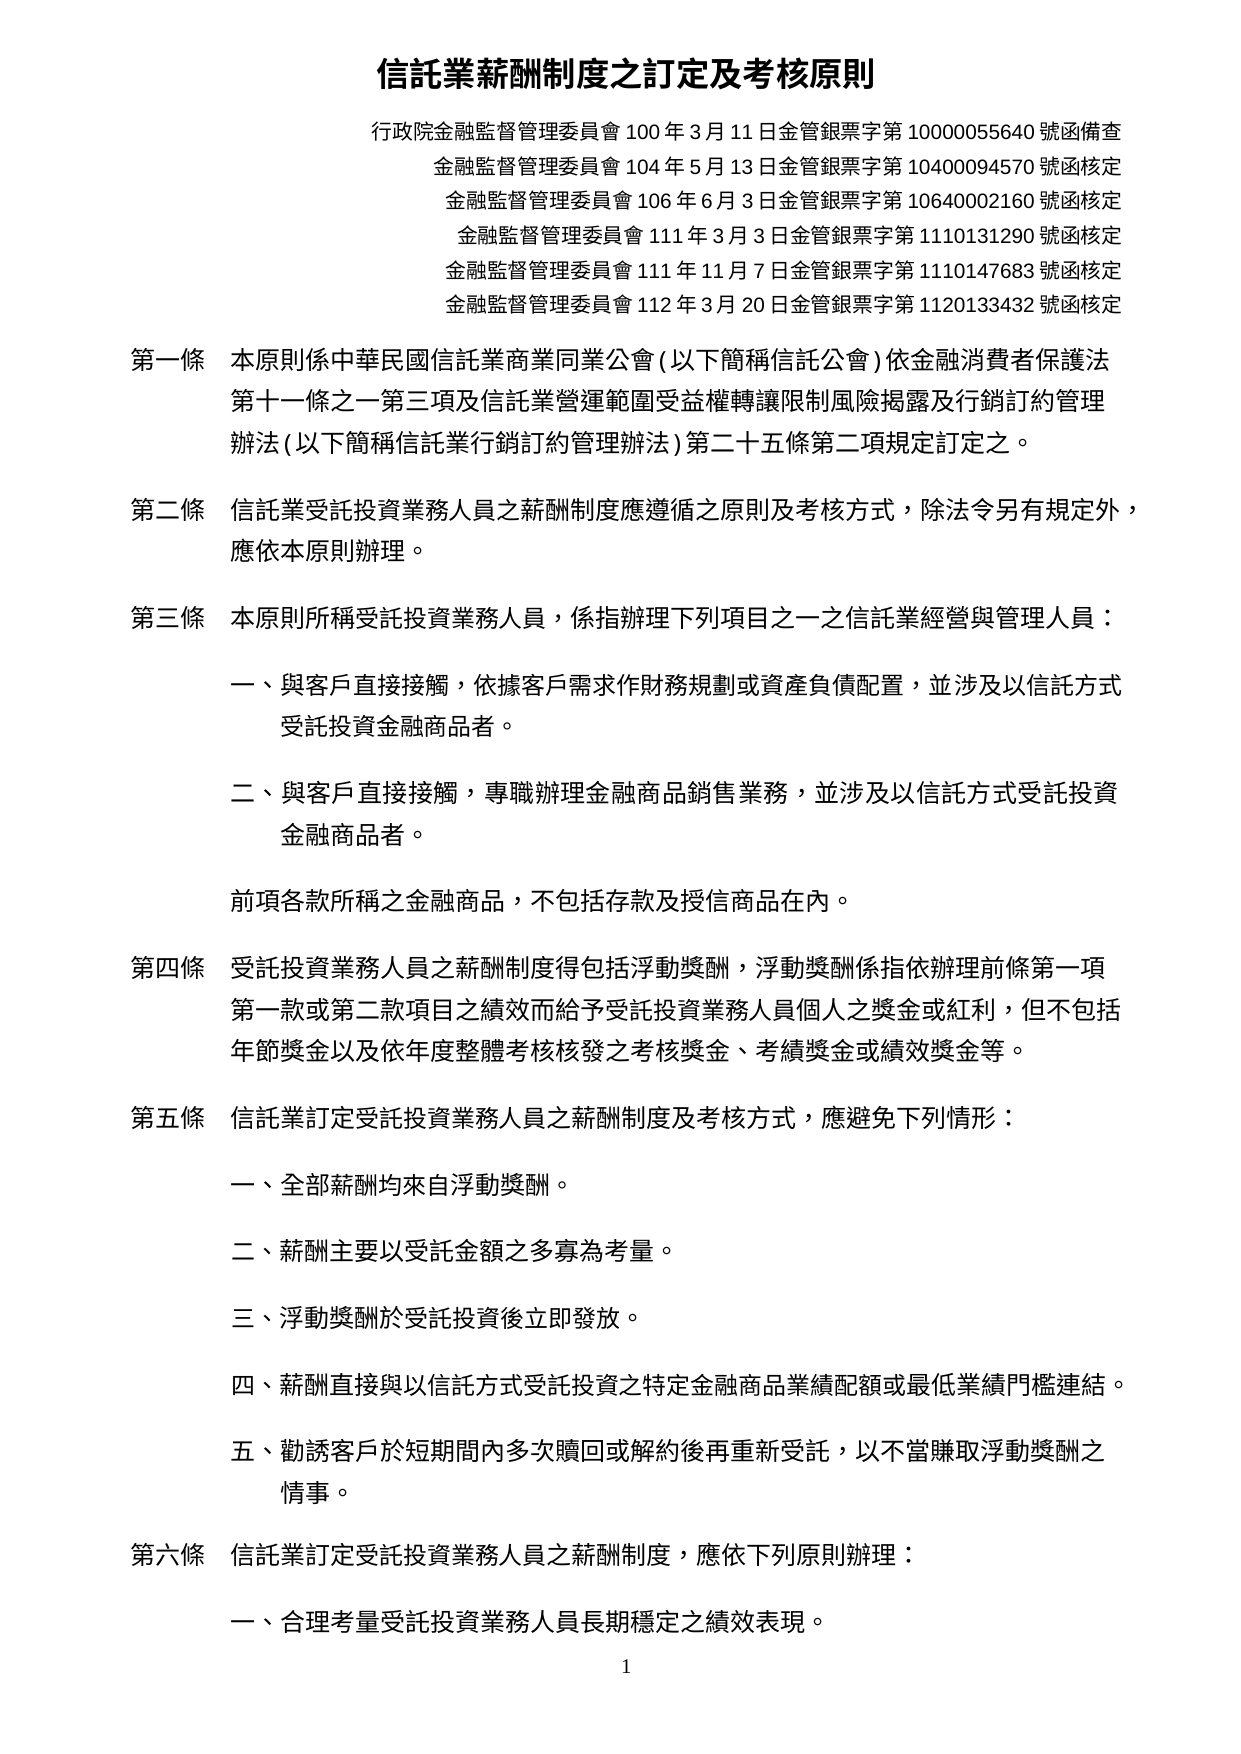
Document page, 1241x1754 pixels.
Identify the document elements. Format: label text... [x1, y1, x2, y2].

text 第一條 本原則係中華民國信託業商業同業公會(以下簡稱信託公會)依金融消費者保護法第十一條之一第三項及信託業營運範圍受益權轉讓限制風險揭露及行銷訂約管理辦法(以下簡稱信託業行銷訂約管理辦法)第二十五條第二項規定訂定之。 [130, 336, 1122, 461]
text 第六條 信託業訂定受託投資業務人員之薪酬制度，應依下列原則辦理： [130, 1536, 1122, 1572]
text 五、勸誘客戶於短期間內多次贖回或解約後再重新受託，以不當賺取浮動獎酬之情事。 [230, 1427, 1122, 1511]
text 第三條 本原則所稱受託投資業務人員，係指辦理下列項目之一之信託業經營與管理人員： [130, 594, 1122, 636]
text 第四條 受託投資業務人員之薪酬制度得包括浮動獎酬，浮動獎酬係指依辦理前條第一項第一款或第二款項目之績效而給予受託投資業務人員個人之獎金或紅利，但不包括年節獎金以及依年度整體考核核發之考核獎金、考績獎金或績效獎金等。 [130, 944, 1122, 1069]
text 一、合理考量受託投資業務人員長期穩定之績效表現。 [230, 1602, 1122, 1639]
text 二、與客戶直接接觸，專職辦理金融商品銷售業務，並涉及以信託方式受託投資金融商品者。 [230, 769, 1122, 852]
text 金融監督管理委員會111年3月3日金管銀票字第1110131290號函核定 [280, 219, 1122, 249]
text 金融監督管理委員會111年11月7日金管銀票字第1110147683號函核定 [130, 254, 1122, 284]
text 一、與客戶直接接觸，依據客戶需求作財務規劃或資產負債配置，並涉及以信託方式受託投資金融商品者。 [230, 661, 1122, 744]
text 金融監督管理委員會112年3月20日金管銀票字第1120133432號函核定 [130, 289, 1122, 319]
text 二、薪酬主要以受託金額之多寡為考量。 [207, 1227, 1122, 1269]
text 金融監督管理委員會104年5月13日金管銀票字第10400094570號函核定 [280, 150, 1122, 180]
text 三、浮動獎酬於受託投資後立即發放。 [207, 1294, 1122, 1336]
text 第五條 信託業訂定受託投資業務人員之薪酬制度及考核方式，應避免下列情形： [130, 1094, 1122, 1136]
text 第二條 信託業受託投資業務人員之薪酬制度應遵循之原則及考核方式，除法令另有規定外，應依本原則辦理。 [130, 486, 1122, 569]
text 前項各款所稱之金融商品，不包括存款及授信商品在內。 [230, 877, 1122, 919]
text 行政院金融監督管理委員會100年3月11日金管銀票字第10000055640號函備查 [280, 115, 1122, 145]
text 四、薪酬直接與以信託方式受託投資之特定金融商品業績配額或最低業績門檻連結。 [231, 1361, 1122, 1402]
text 信託業薪酬制度之訂定及考核原則 [130, 47, 1122, 96]
text 金融監督管理委員會106年6月3日金管銀票字第10640002160號函核定 [280, 184, 1122, 215]
text 一、全部薪酬均來自浮動獎酬。 [230, 1161, 1122, 1202]
